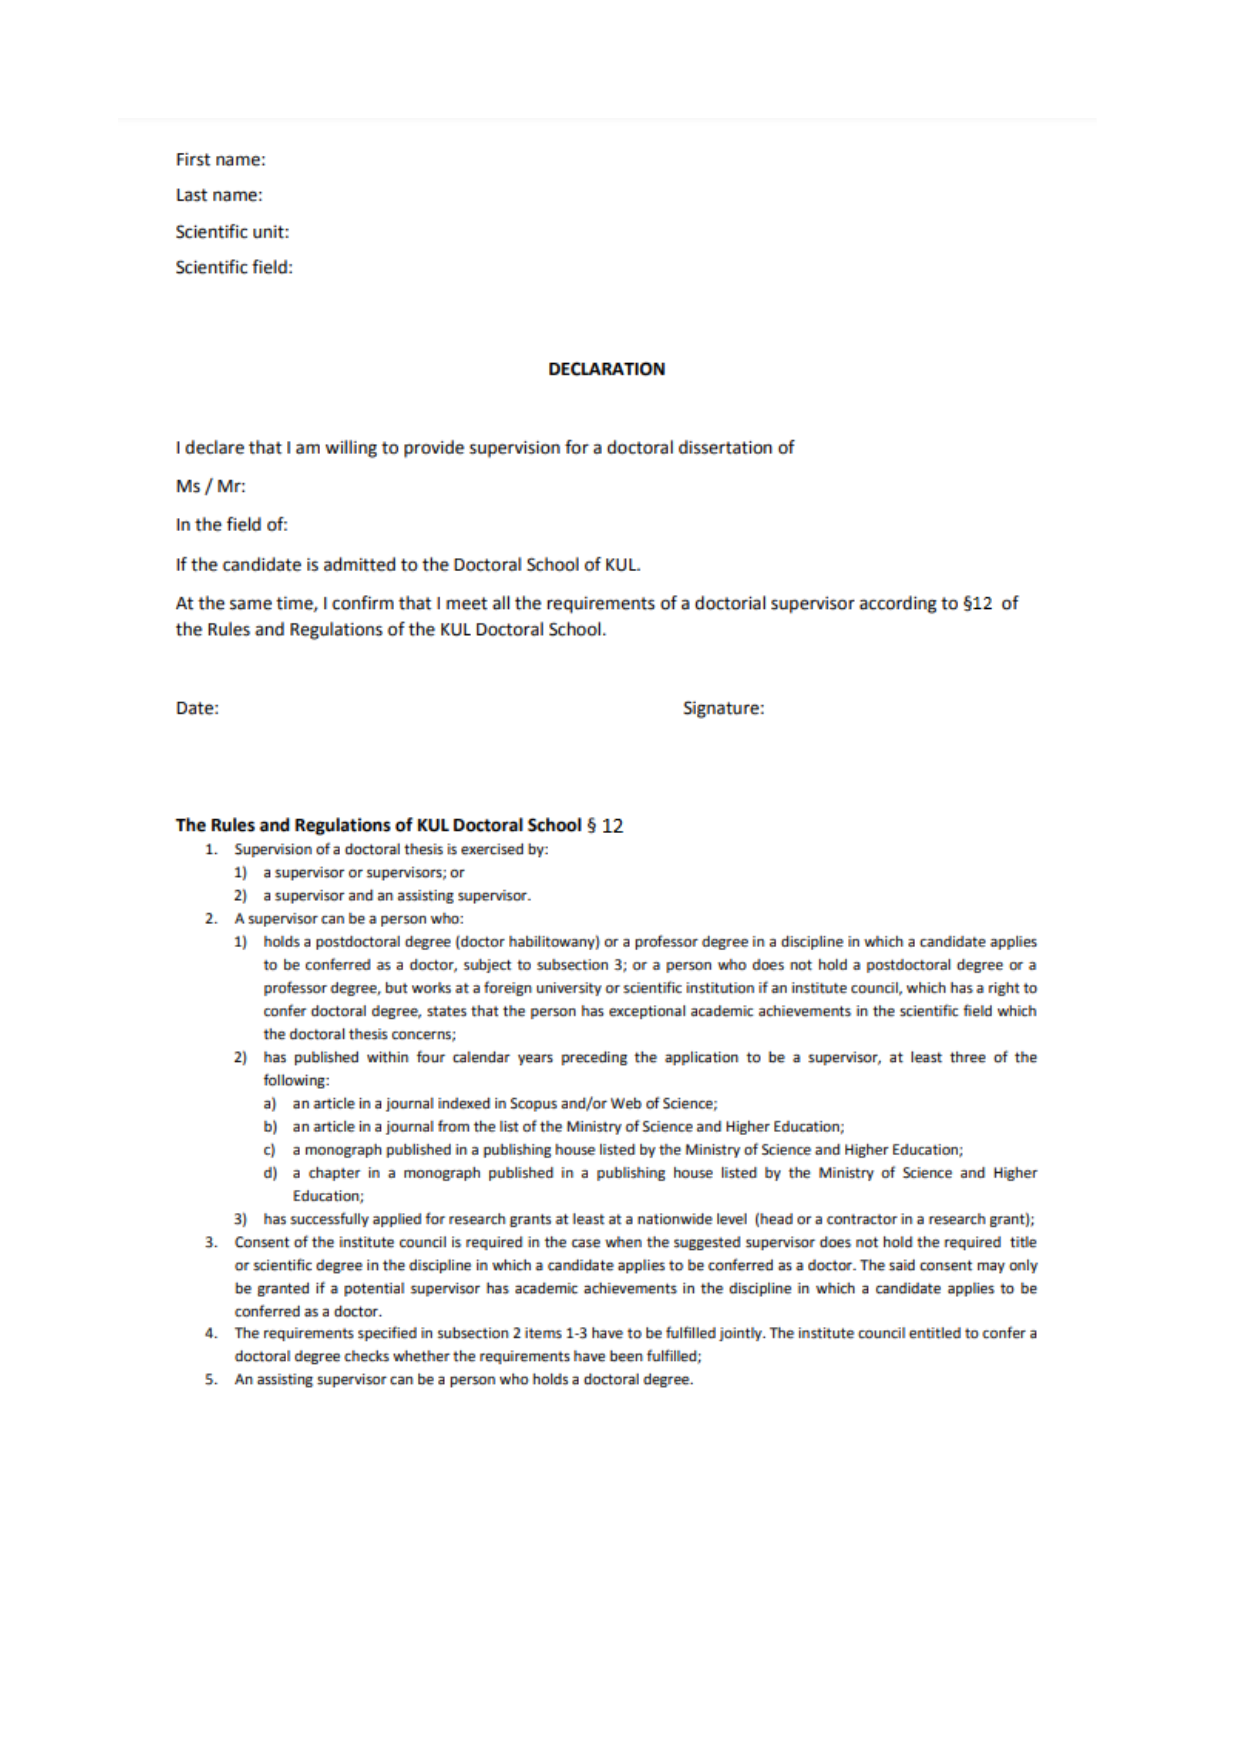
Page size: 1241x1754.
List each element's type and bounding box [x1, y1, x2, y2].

picture [118, 118, 1123, 1437]
